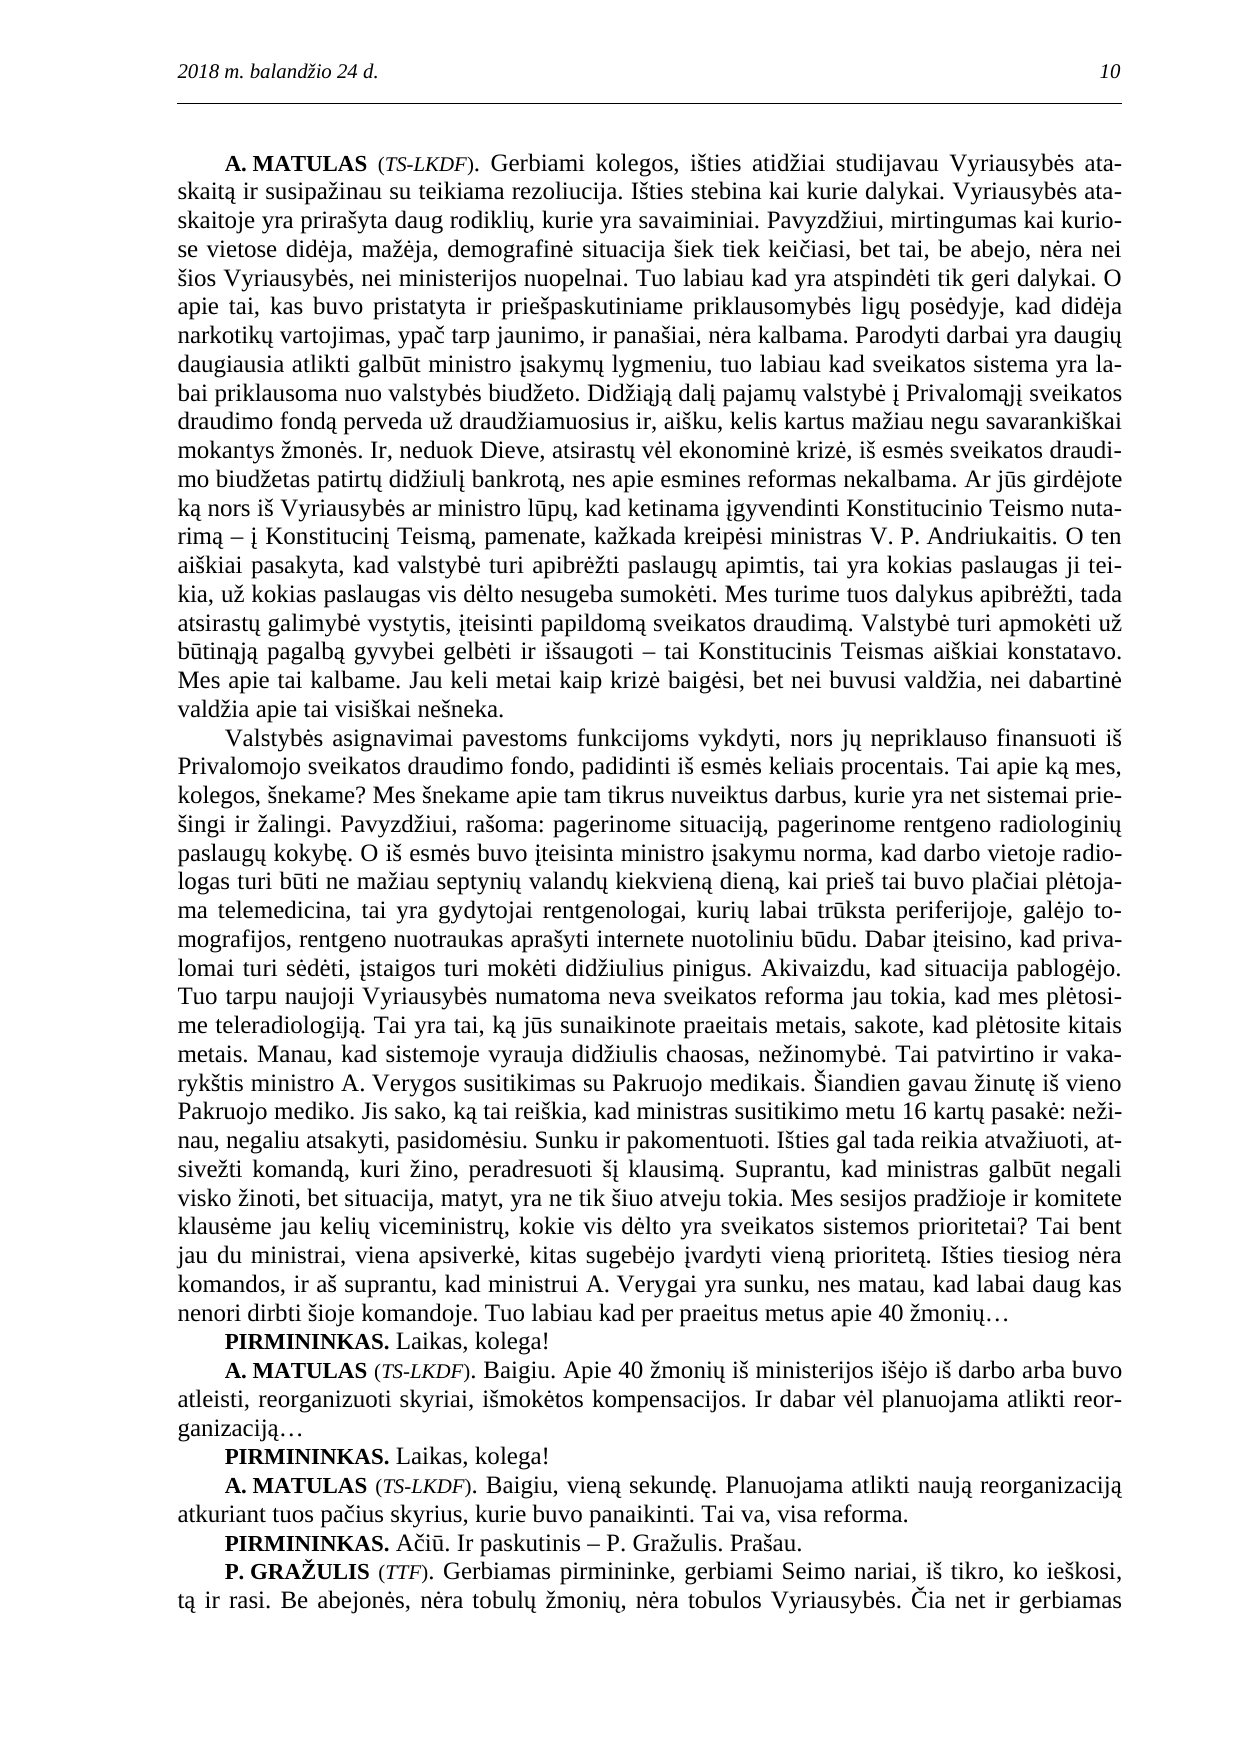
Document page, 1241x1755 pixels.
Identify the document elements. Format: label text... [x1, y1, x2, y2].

text PIRMININKAS. Ačiū. Ir pas­ku­ti­nis – P. Gra­žu­lis. Pra­šau. [177, 1528, 1122, 1556]
text A. MATULAS (TS-LKDF). Ger­bia­mi ko­le­gos, iš­ties ati­džiai stu­di­ja­vau Vy­riau­sy­bės ata­skai­tą ir su­si­pa­ži­nau su tei­kia­ma re­zo­liu­ci­ja. Iš­ties ste­bi­na kai ku­rie da­ly­kai. Vy­riau­sy­bės ata­skai­to­je yra pri­ra­šy­ta daug ro­dik­lių, ku­rie yra sa­vai­mi­niai. Pa­vyz­džiui, mir­tin­gu­mas kai ku­rio­se vie­to­se di­dė­ja, ma­žė­ja, de­mo­gra­finė si­tu­a­ci­ja šiek tiek kei­čia­si, bet tai, be abe­jo, nė­ra nei šios Vy­riau­sy­bės, nei mi­nis­te­ri­jos nuo­pel­nai. Tuo la­biau kad yra at­spin­dė­ti tik ge­ri da­ly­kai. O apie tai, kas bu­vo pri­sta­ty­ta ir prieš­pas­ku­ti­nia­me pri­klau­so­my­bės li­gų po­sė­dy­je, kad di­dė­ja nar­ko­ti­kų var­to­ji­mas, ypač tarp jau­ni­mo, ir pa­na­šiai, nė­ra kal­ba­ma. Pa­ro­dy­ti dar­bai yra dau­gių dau­giau­sia at­lik­ti gal­būt mi­nist­ro įsa­ky­mų lyg­me­niu, tuo la­biau kad svei­ka­tos sis­te­ma yra la­bai pri­klau­so­ma nuo vals­ty­bės biu­dže­to. Di­dži­ą­ją da­lį pa­ja­mų vals­ty­bė į Pri­va­lo­mą­jį svei­ka­tos drau­di­mo fon­dą per­ve­da už drau­džia­muo­sius ir, aiš­ku, ke­lis kar­tus ma­žiau ne­gu sa­va­ran­kiš­kai mo­kan­tys žmo­nės. Ir, ne­duok Die­ve, at­si­ras­tų vėl eko­no­mi­nė kri­zė, iš es­mės svei­ka­tos drau­di­mo biu­dže­tas pa­tir­tų di­džiu­lį ban­kro­tą, nes apie es­mi­nes re­for­mas ne­kal­ba­ma. Ar jūs gir­dė­jo­te ką nors iš Vy­riau­sy­bės ar mi­nist­ro lū­pų, kad ke­ti­na­ma įgy­ven­din­ti Kon­sti­tu­ci­nio Teis­mo nu­ta­ri­mą – į Kon­sti­tu­ci­nį Teis­mą, pa­me­na­te, kaž­ka­da krei­pė­si mi­nist­ras V. P. An­driu­kai­tis. O ten aiš­kiai pa­sa­ky­ta, kad vals­ty­bė tu­ri api­brėž­ti pa­slau­gų ap­im­tis, tai yra ko­kias pa­slau­gas ji tei­kia, už ko­kias pa­slau­gas vis dėl­to ne­su­ge­ba su­mo­kė­ti. Mes tu­ri­me tuos da­ly­kus api­brėž­ti, ta­da at­si­ras­tų ga­li­my­bė vys­ty­tis, įtei­sin­ti pa­pil­do­mą svei­ka­tos drau­di­mą. Vals­ty­bė tu­ri ap­mo­kė­ti už bū­ti­ną­ją pa­gal­bą gy­vy­bei gel­bė­ti ir iš­sau­go­ti – tai Kon­sti­tu­ci­nis Teis­mas aiš­kiai kon­sta­ta­vo. Mes apie tai kal­ba­me. Jau ke­li me­tai kaip kri­zė bai­gė­si, bet nei bu­vu­si val­džia, nei da­bar­ti­nė val­džia apie tai vi­siš­kai neš­ne­ka. [177, 148, 1122, 723]
text PIRMININKAS. Lai­kas, ko­le­ga! [177, 1441, 1122, 1470]
text PIRMININKAS. Lai­kas, ko­le­ga! [177, 1326, 1122, 1355]
text P. GRAŽULIS (TTF). Ger­bia­mas pir­mi­nin­ke, ger­bia­mi Sei­mo na­riai, iš tik­ro, ko ieš­ko­si, tą ir ra­si. Be abe­jo­nės, nė­ra to­bu­lų žmo­nių, nė­ra to­bu­los Vy­riau­sy­bės. Čia net ir ger­bia­mas [177, 1556, 1122, 1614]
text A. MATULAS (TS-LKDF). Bai­giu. Apie 40 žmo­nių iš mi­nis­te­ri­jos iš­ėjo iš dar­bo ar­ba bu­vo at­leis­ti, re­or­ga­ni­zuo­ti sky­riai, iš­mo­kė­tos kom­pen­sa­ci­jos. Ir da­bar vėl pla­nuo­ja­ma at­lik­ti re­or­ga­ni­za­ci­ją… [177, 1355, 1122, 1441]
text Vals­ty­bės asig­na­vi­mai pa­ves­toms funk­ci­joms vyk­dy­ti, nors jų ne­pri­klau­so fi­nan­suo­ti iš Pri­va­lo­mo­jo svei­ka­tos drau­di­mo fon­do, pa­di­din­ti iš es­mės ke­liais pro­cen­tais. Tai apie ką mes, ko­le­gos, šne­ka­me? Mes šne­ka­me apie tam tik­rus nu­veik­tus dar­bus, ku­rie yra net sis­te­mai prie­šin­gi ir ža­lin­gi. Pa­vyz­džiui, ra­šo­ma: pa­ge­ri­no­me si­tu­a­ci­ją, pa­ge­ri­no­me rent­ge­no ra­dio­lo­gi­nių pa­slau­gų ko­ky­bę. O iš es­mės bu­vo įtei­sin­ta mi­nist­ro įsa­ky­mu nor­ma, kad dar­bo vie­to­je ra­dio­lo­gas tu­ri bū­ti ne ma­žiau sep­ty­nių va­lan­dų kiek­vie­ną die­ną, kai prieš tai bu­vo pla­čiai plė­to­ja­ma te­le­me­di­ci­na, tai yra gy­dy­to­jai rent­ge­no­lo­gai, ku­rių la­bai trūks­ta pe­ri­fe­ri­jo­je, ga­lė­jo to­mog­ra­fi­jos, rent­ge­no nuo­trau­kas ap­ra­šy­ti in­ter­ne­te nuo­to­li­niu bū­du. Da­bar įtei­si­no, kad pri­va­lo­mai tu­ri sė­dė­ti, įstai­gos tu­ri mo­kė­ti di­džiu­lius pi­ni­gus. Aki­vaiz­du, kad si­tu­a­ci­ja pa­blo­gė­jo. Tuo tar­pu nau­jo­ji Vy­riau­sy­bės nu­ma­to­ma ne­va svei­ka­tos re­for­ma jau tokia, kad mes plė­to­si­me te­le­ra­dio­lo­gi­ją. Tai yra tai, ką jūs su­nai­ki­no­te pra­ei­tais me­tais, sa­ko­te, kad plė­to­si­te ki­tais me­tais. Ma­nau, kad sis­te­mo­je vy­rau­ja di­džiu­lis cha­o­sas, ne­ži­no­my­bė. Tai pa­tvir­ti­no ir va­ka­rykš­tis mi­nist­ro A. Ve­ry­gos su­si­ti­ki­mas su Pa­kruo­jo me­di­kais. Šian­dien ga­vau ži­nu­tę iš vie­no Pa­kruo­jo me­di­ko. Jis sa­ko, ką tai reiš­kia, kad mi­nist­ras su­si­ti­ki­mo me­tu 16 kar­tų pa­sakė: ne­ži­nau, ne­ga­liu at­sa­ky­ti, pa­si­do­mė­siu. Sun­ku ir pa­ko­men­tuo­ti. Iš­ties gal ta­da rei­kia at­va­žiuo­ti, at­si­vež­ti ko­man­dą, ku­ri ži­no, pe­rad­re­suo­ti šį klau­si­mą. Su­pran­tu, kad mi­nist­ras gal­būt ne­ga­li vis­ko ži­no­ti, bet si­tu­a­ci­ja, ma­tyt, yra ne tik šiuo at­ve­ju to­kia. Mes se­si­jos pra­džio­je ir ko­mi­te­te klau­sė­me jau ke­lių vi­ce­mi­nist­rų, ko­kie vis dėl­to yra svei­ka­tos sis­te­mos pri­ori­te­tai? Tai bent jau du mi­nist­rai, vie­na ap­si­ver­kė, ki­tas su­ge­bė­jo įvar­dy­ti vie­ną pri­ori­te­tą. Iš­ties tie­siog nė­ra ko­man­dos, ir aš su­pran­tu, kad mi­nist­rui A. Ve­ry­gai yra sun­ku, nes ma­tau, kad la­bai daug kas ne­no­ri dirb­ti šio­je ko­man­do­je. Tuo la­biau kad per pra­ei­tus me­tus apie 40 žmo­nių… [177, 723, 1122, 1326]
text A. MATULAS (TS-LKDF). Bai­giu, vie­ną se­kun­dę. Pla­nuo­ja­ma at­lik­ti nau­ją re­or­ga­ni­za­ci­ją at­ku­riant tuos pa­čius sky­rius, ku­rie bu­vo pa­nai­kin­ti. Tai va, vi­sa re­for­ma. [177, 1470, 1122, 1528]
